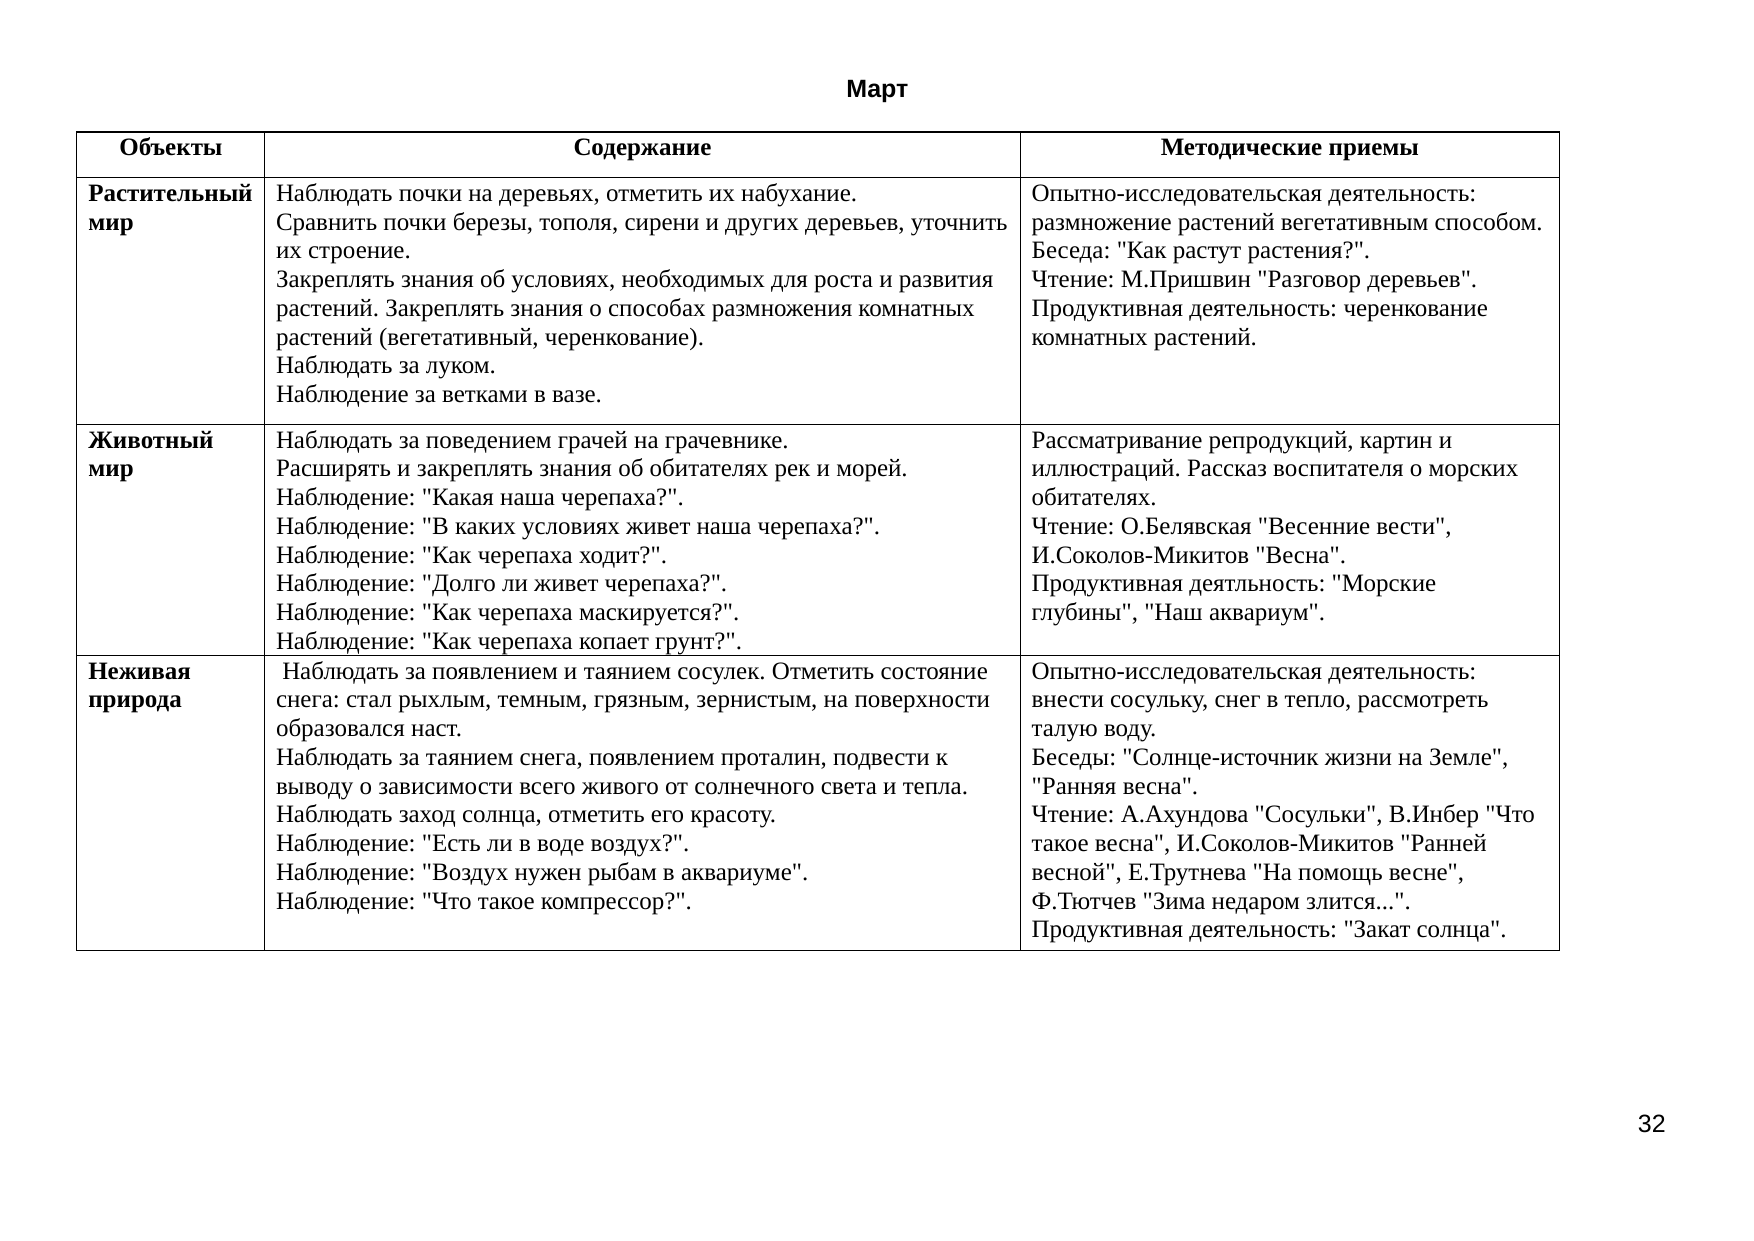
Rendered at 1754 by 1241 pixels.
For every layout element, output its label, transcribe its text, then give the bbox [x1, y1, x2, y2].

table_cell Наблюдать за поведением грачей на грачевнике. Расширять и закреплять знания об обитателях рек и морей. Наблюдение: "Какая наша черепаха?". Наблюдение: "В каких условиях живет наша черепаха?". Наблюдение: "Как черепаха ходит?". Наблюдение: "Долго ли живет черепаха?". Наблюдение: "Как черепаха маскируется?". Наблюдение: "Как черепаха копает грунт?". [265, 425, 1020, 655]
table_cell Наблюдать за появлением и таянием сосулек. Отметить состояние снега: стал рыхлым, темным, грязным, зернистым, на поверхности образовался наст. Наблюдать за таянием снега, появлением проталин, подвести к выводу о зависимости всего живого от солнечного света и тепла. Наблюдать заход солнца, отметить его красоту. Наблюдение: "Есть ли в воде воздух?". Наблюдение: "Воздух нужен рыбам в аквариуме". Наблюдение: "Что такое компрессор?". [265, 656, 1020, 950]
table_cell Неживая природа [77, 656, 264, 950]
table_header Методические приемы [1021, 133, 1559, 177]
table_header Объекты [77, 133, 264, 177]
table_header Содержание [265, 133, 1020, 177]
table_cell Растительный мир [77, 178, 264, 424]
table_cell Рассматривание репродукций, картин и иллюстраций. Рассказ воспитателя о морских обитателях. Чтение: О.Белявская "Весенние вести", И.Соколов-Микитов "Весна". Продуктивная деятльность: "Морские глубины", "Наш аквариум". [1021, 425, 1559, 655]
table_cell Опытно-исследовательская деятельность: размножение растений вегетативным способом. Беседа: "Как растут растения?". Чтение: М.Пришвин "Разговор деревьев". Продуктивная деятельность: черенкование комнатных растений. [1021, 178, 1559, 424]
table_cell Опытно-исследовательская деятельность: внести сосульку, снег в тепло, рассмотреть талую воду. Беседы: "Солнце-источник жизни на Земле", "Ранняя весна". Чтение: А.Ахундова "Сосульки", В.Инбер "Что такое весна", И.Соколов-Микитов "Ранней весной", Е.Трутнева "На помощь весне", Ф.Тютчев "Зима недаром злится...". Продуктивная деятельность: "Закат солнца". [1021, 656, 1559, 950]
text Март [89, 74, 1665, 103]
table_cell Животный мир [77, 425, 264, 655]
table_cell Наблюдать почки на деревьях, отметить их набухание. Сравнить почки березы, тополя, сирени и других деревьев, уточнить их строение. Закреплять знания об условиях, необходимых для роста и развития растений. Закреплять знания о способах размножения комнатных растений (вегетативный, черенкование). Наблюдать за луком. Наблюдение за ветками в вазе. [265, 178, 1020, 424]
